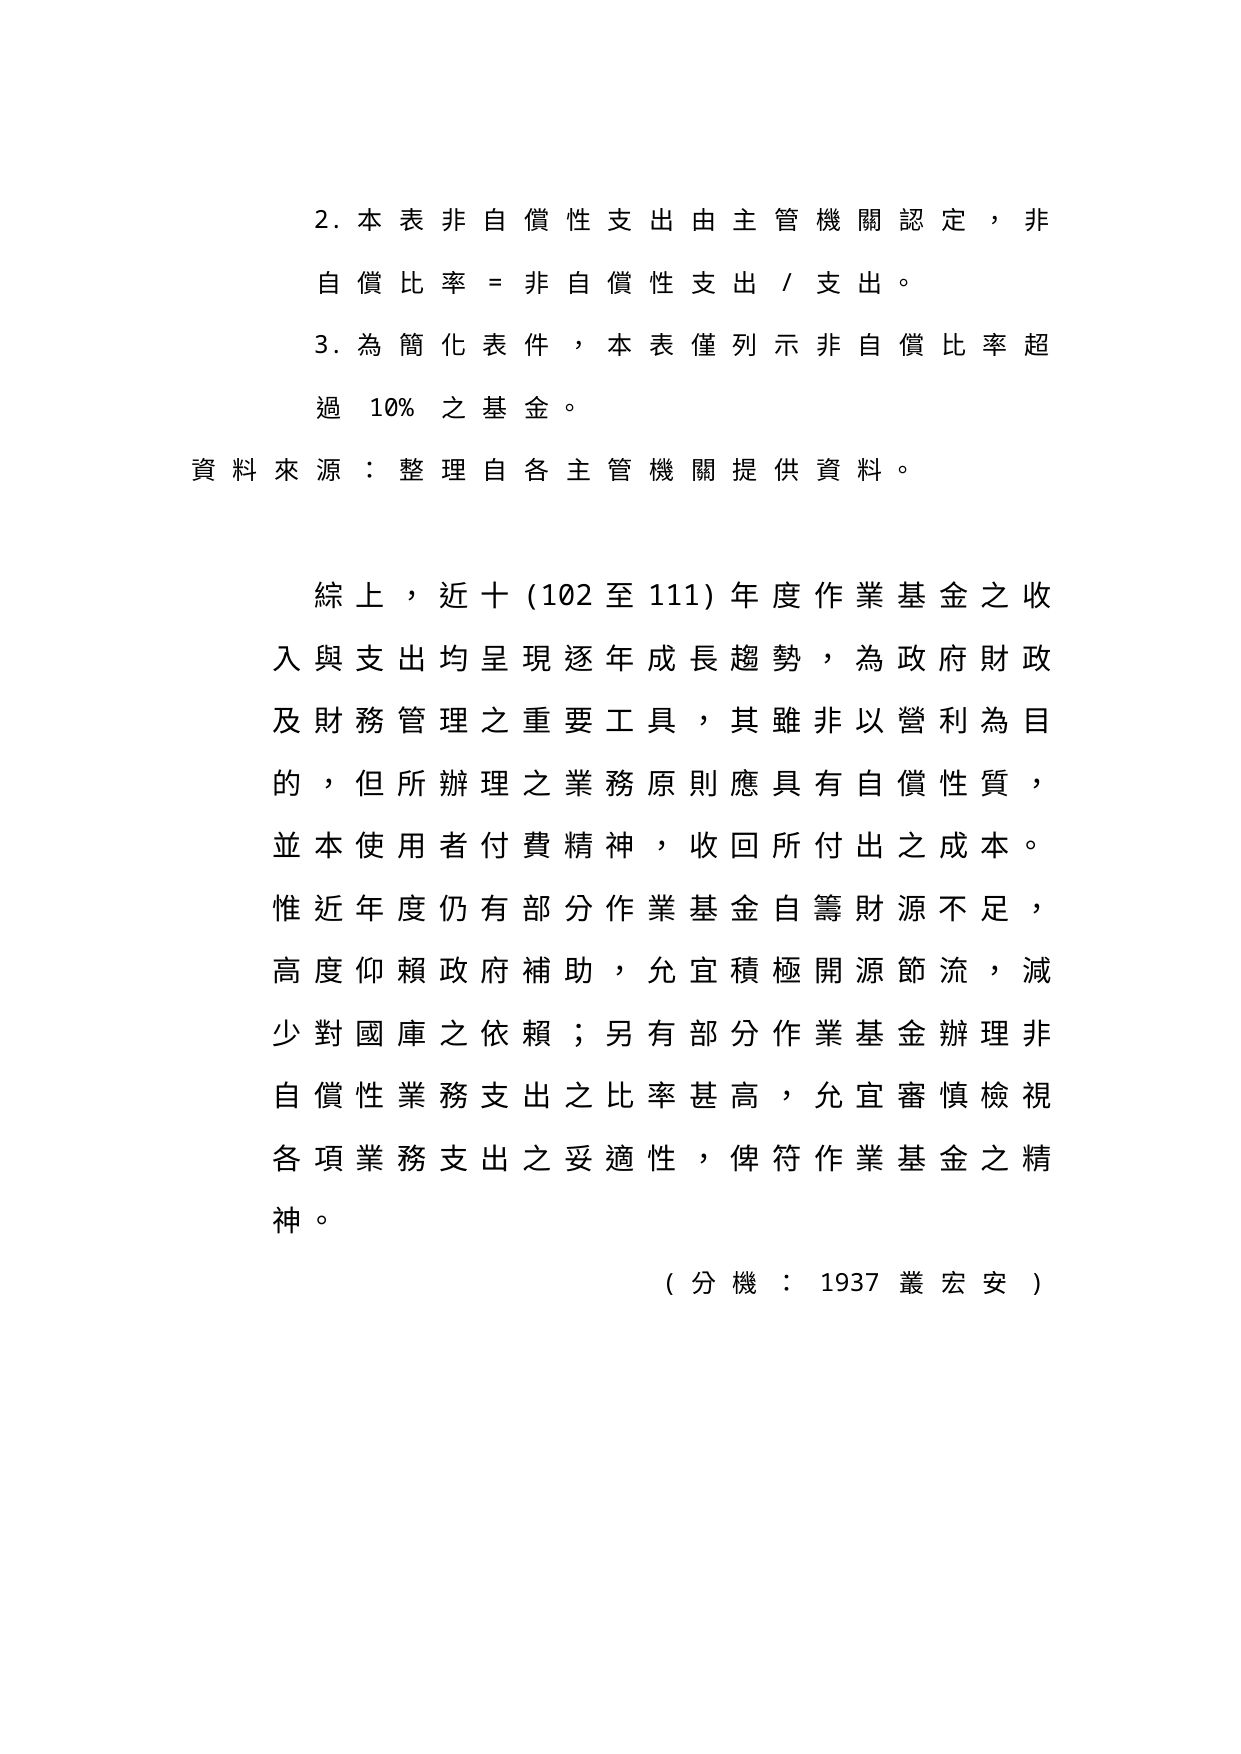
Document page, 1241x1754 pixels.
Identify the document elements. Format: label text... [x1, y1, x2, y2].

text (分機：1937叢宏安) [183, 1240, 1058, 1302]
text 綜上，近十(102至111)年度作業基金之收入與支出均呈現逐年成長趨勢，為政府財政及財務管理之重要工具，其雖非以營利為目的，但所辦理之業務原則應具有自償性質，並本使用者付費精神，收回所付出之成本。惟近年度仍有部分作業基金自籌財源不足，高度仰賴政府補助，允宜積極開源節流，減少對國庫之依賴；另有部分作業基金辦理非自償性業務支出之比率甚高，允宜審慎檢視各項業務支出之妥適性，俾符作業基金之精神。 [242, 552, 1058, 1240]
text 2.本表非自償性支出由主管機關認定，非自償比率=非自償性支出/支出。 [285, 177, 1087, 302]
text 3.為簡化表件，本表僅列示非自償比率超過10%之基金。 [285, 302, 1087, 427]
text 資料來源：整理自各主管機關提供資料。 [162, 427, 1058, 490]
